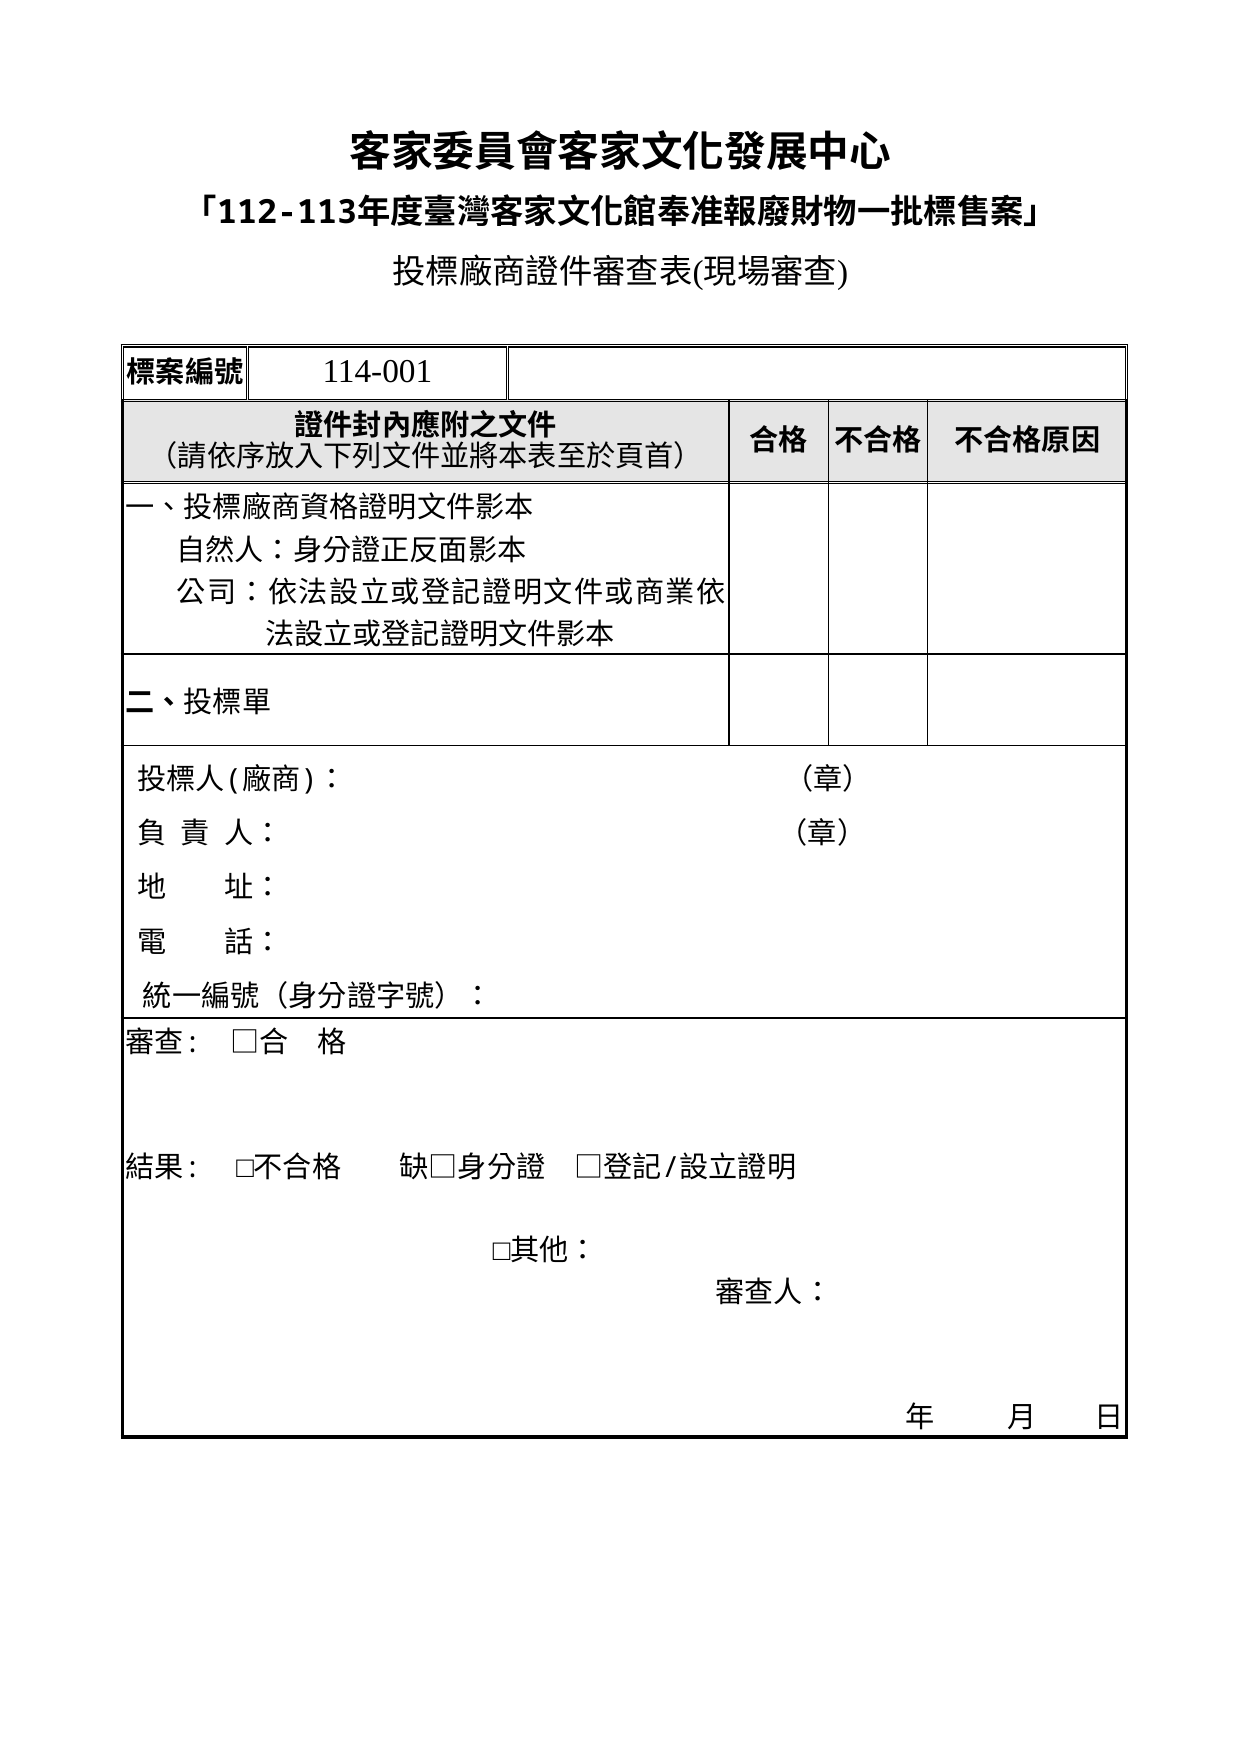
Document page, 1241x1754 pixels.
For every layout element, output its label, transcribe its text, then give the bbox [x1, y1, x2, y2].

text 投標廠商證件審查表(現場審查) [118, 245, 1122, 293]
table_cell [730, 484, 828, 653]
table_cell 證件封內應附之文件 （請依序放入下列文件並將本表至於頁首） [124, 402, 728, 481]
table_header 114-001 [249, 348, 506, 399]
table_cell 二、投標單 [124, 655, 728, 745]
table_cell 一、投標廠商資格證明文件影本 自然人：身分證正反面影本 公司：依法設立或登記證明文件或商業依法設立或登記證明文件影本 [124, 484, 728, 653]
table_header [509, 348, 1125, 399]
table_cell [928, 655, 1125, 745]
table_cell 不合格原因 [928, 402, 1125, 481]
table_cell 投標人(廠商)： （章） 負 責 人： （章） 地 址： 電 話： 統一編號（身分證字號）： [124, 746, 1125, 1017]
table_cell 審查: □合 格 結果: □不合格 缺□身分證 □登記/設立證明 □其他： 審查人： 年 月 日 [124, 1019, 1125, 1435]
table_cell 合格 [730, 402, 828, 481]
table_header 標案編號 [124, 348, 246, 399]
text 「112-113年度臺灣客家文化館奉准報廢財物一批標售案」 [118, 184, 1122, 233]
table_cell [730, 655, 828, 745]
table_cell [829, 655, 927, 745]
table_cell [829, 484, 927, 653]
table_cell [928, 484, 1125, 653]
text 客家委員會客家文化發展中心 [118, 118, 1122, 178]
table_cell 不合格 [829, 402, 927, 481]
